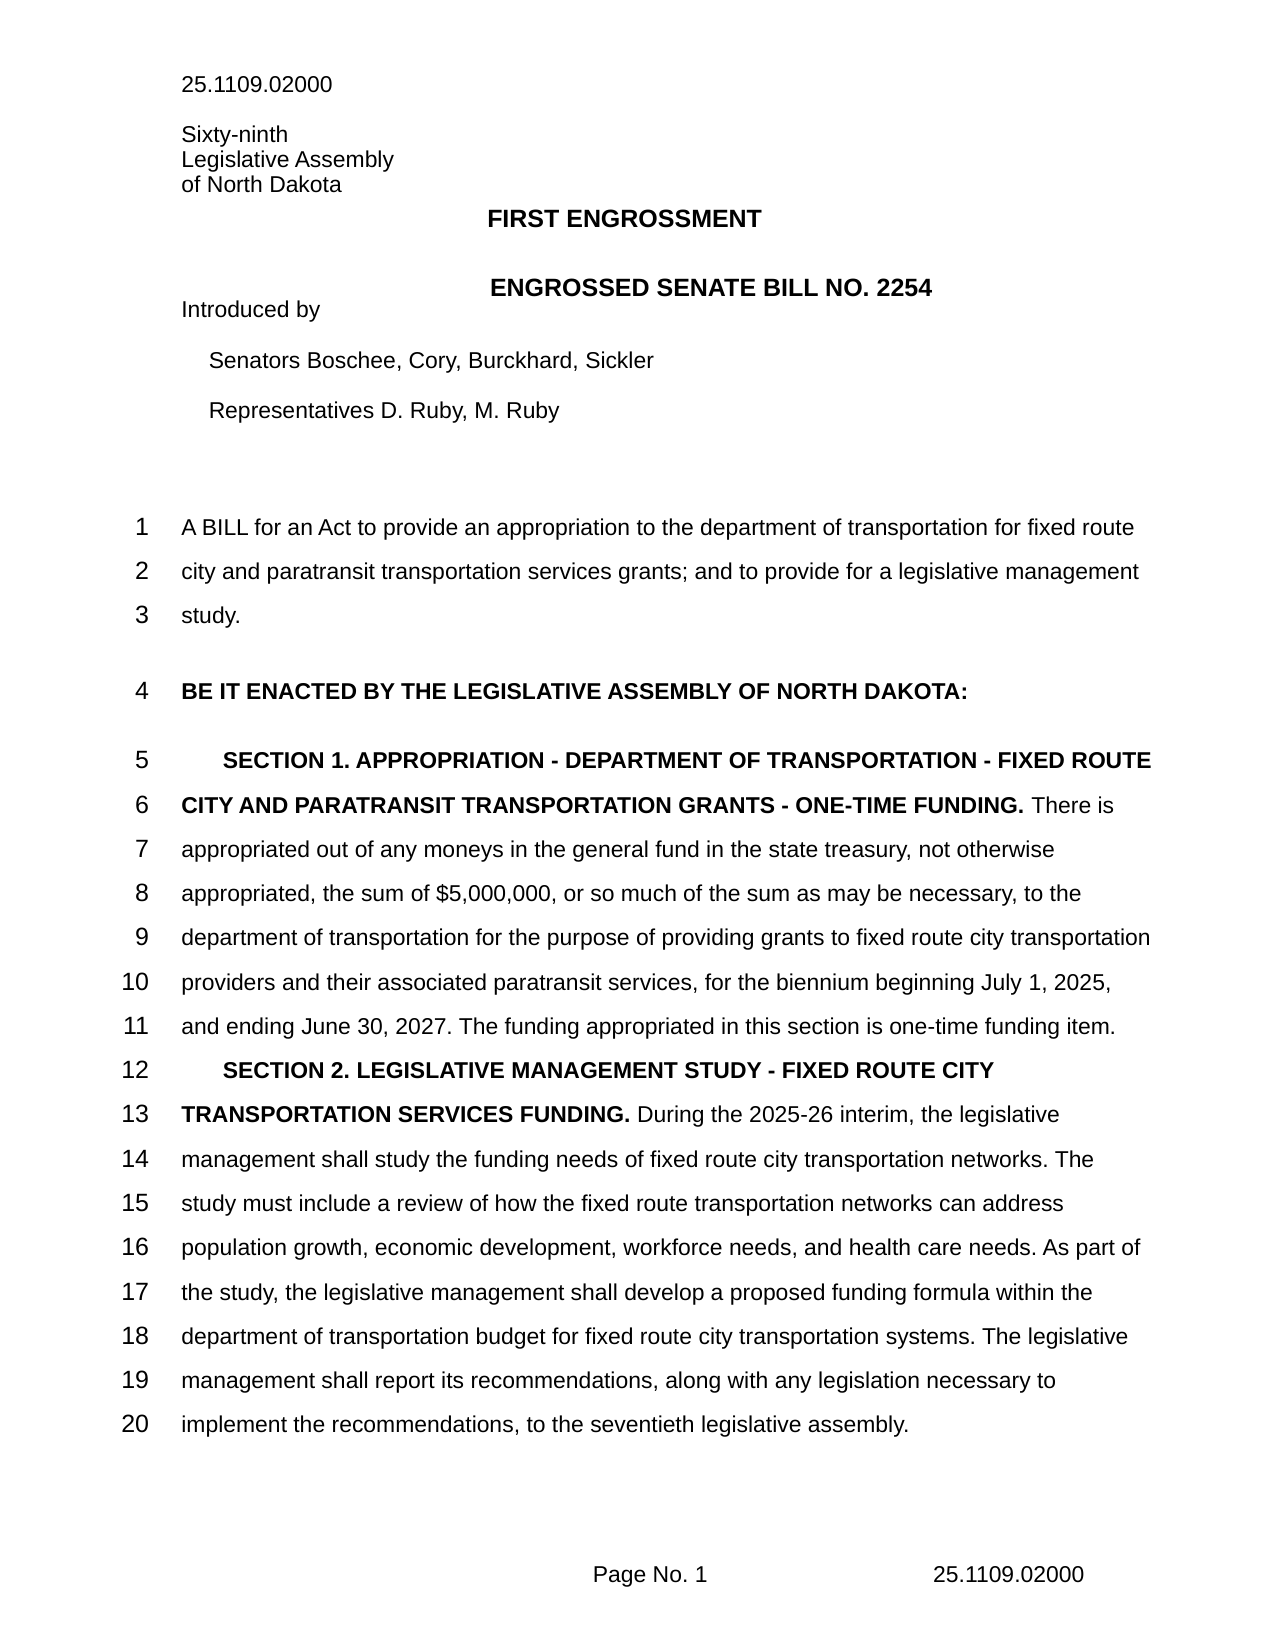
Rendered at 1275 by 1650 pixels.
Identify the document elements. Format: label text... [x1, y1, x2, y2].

text SECTION 2. LEGISLATIVE MANAGEMENT STUDY - FIXED ROUTE CITY TRANSPORTATION SERVICES FUNDING. During the 2025‑26 interim, the legislative management shall study the funding needs of fixed route city transportation networks. The study must include a review of how the fixed route transportation networks can address population growth, economic development, workforce needs, and health care needs. As part of the study, the legislative management shall develop a proposed funding formula within the department of transportation budget for fixed route city transportation systems. The legislative management shall report its recommendations, along with any legislation necessary to implement the recommendations, to the seventieth legislative assembly. [181, 1043, 1154, 1442]
text Sixty-ninth [181, 123, 1154, 148]
text Introduced by [181, 298, 1154, 323]
title A BILL for an Act to provide an appropriation to the department of transportation for fixed route city and paratransit transportation services grants; and to provide for a legislative management study. [181, 500, 1154, 633]
text BE IT ENACTED BY THE LEGISLATIVE ASSEMBLY OF NORTH DAKOTA: [181, 664, 1154, 708]
text of North Dakota [181, 173, 1154, 198]
title ENGROSSED Senate BILL NO. 2254 [490, 272, 932, 301]
text Senators Boschee, Cory, Burckhard, Sickler [208, 350, 1154, 373]
text 25.1109.02000 [181, 73, 1154, 98]
text Legislative Assembly [181, 148, 1154, 173]
text Representatives D. Ruby, M. Ruby [208, 400, 1154, 423]
title FIRST ENGROSSMENT [487, 206, 762, 233]
text SECTION 1. APPROPRIATION - DEPARTMENT OF TRANSPORTATION - FIXED ROUTE CITY AND PARATRANSIT TRANSPORTATION GRANTS - ONE-TIME FUNDING. There is appropriated out of any moneys in the general fund in the state treasury, not otherwise appropriated, the sum of $5,000,000, or so much of the sum as may be necessary, to the department of transportation for the purpose of providing grants to fixed route city transportation providers and their associated paratransit services, for the biennium beginning July 1, 2025, and ending June 30, 2027. The funding appropriated in this section is one‑time funding item. [181, 733, 1154, 1043]
